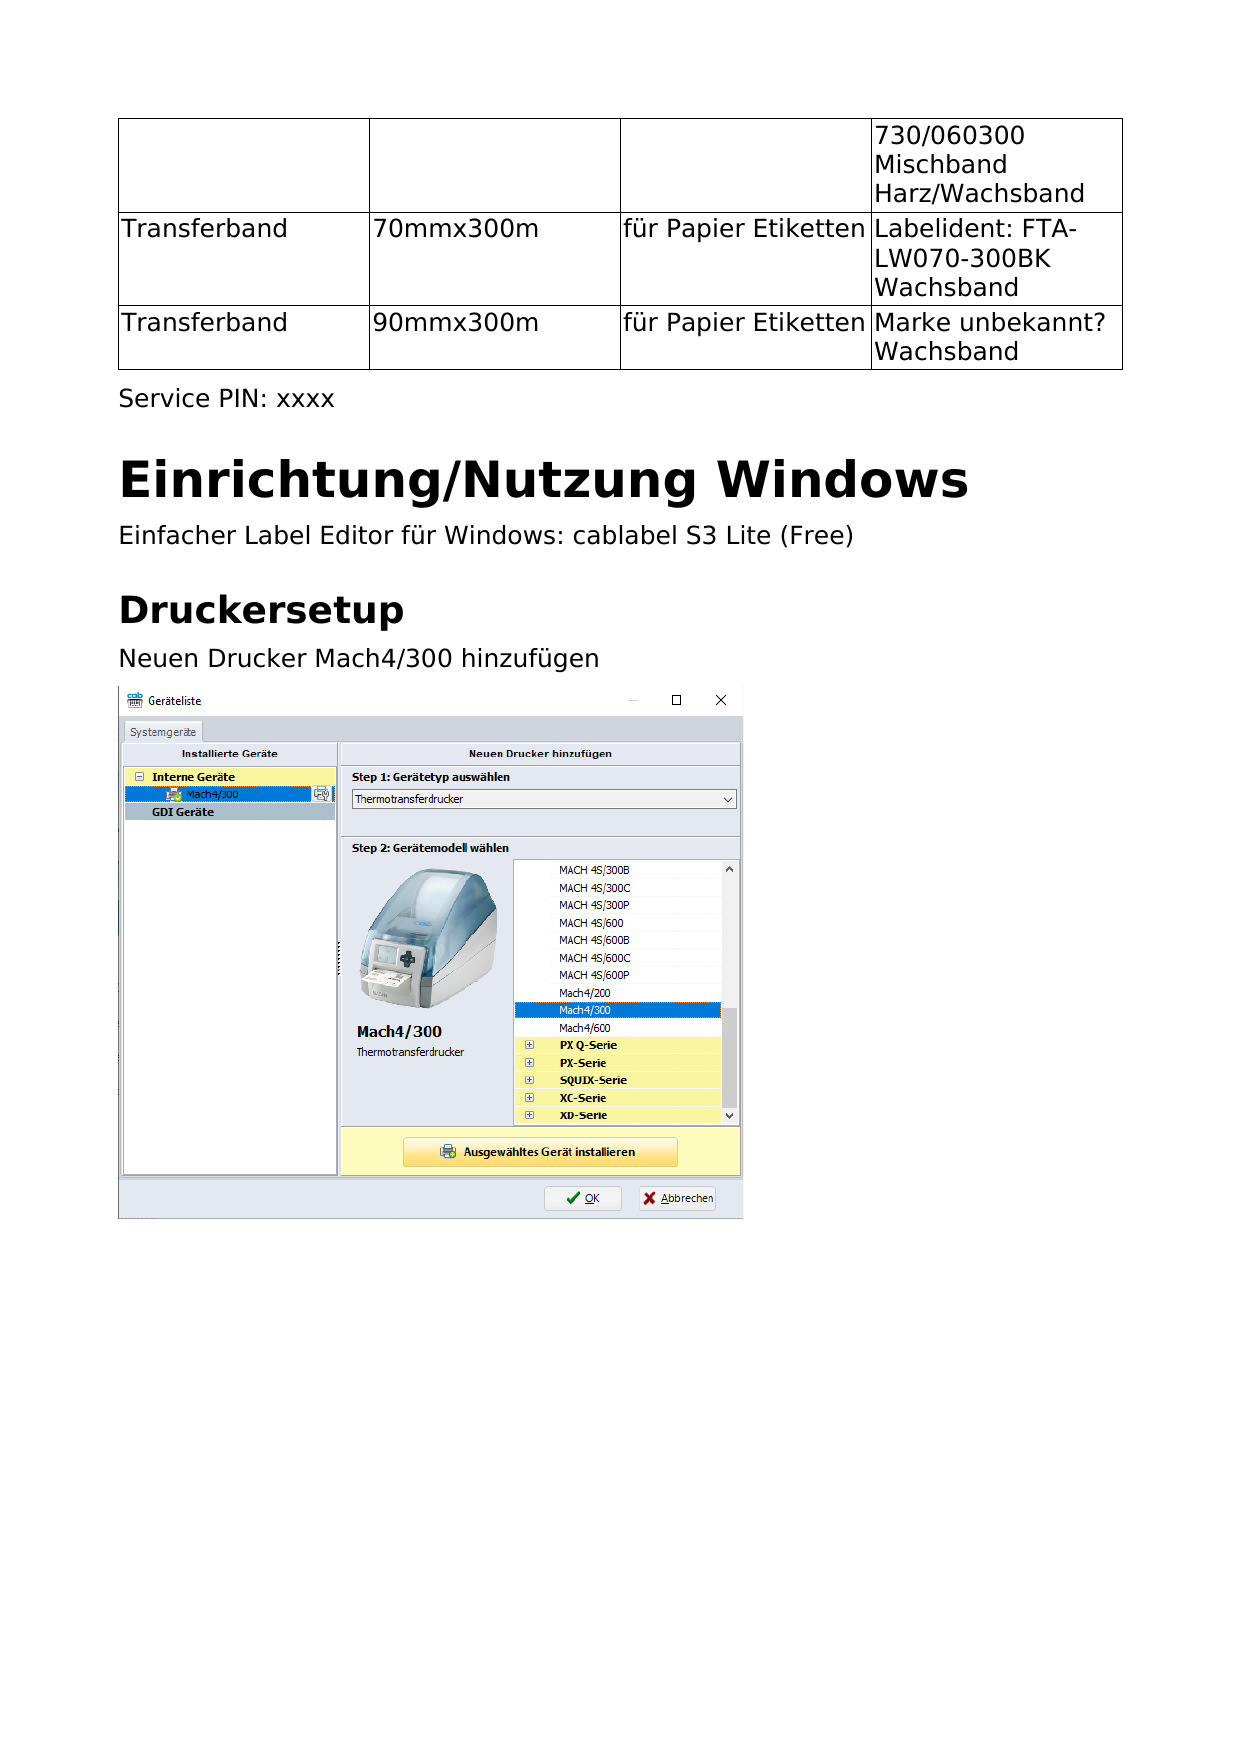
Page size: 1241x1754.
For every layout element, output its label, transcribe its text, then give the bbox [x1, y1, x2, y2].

table_cell [119, 119, 369, 212]
table_cell Marke unbekannt? Wachsband [872, 306, 1122, 369]
text Service PIN: xxxx [118, 384, 1122, 413]
subtitle Druckersetup [118, 588, 1122, 632]
text Neuen Drucker Mach4/300 hinzufügen [118, 644, 1122, 673]
table_cell [621, 119, 871, 212]
table_cell für Papier Etiketten [621, 306, 871, 369]
table_cell Transferband [119, 306, 369, 369]
table_cell [370, 119, 620, 212]
table_cell für Papier Etiketten [621, 213, 871, 305]
table_cell Transferband [119, 213, 369, 305]
table_cell Labelident: FTA-LW070-300BK Wachsband [872, 213, 1122, 305]
table_cell 70mmx300m [370, 213, 620, 305]
text Einfacher Label Editor für Windows: cablabel S3 Lite (Free) [118, 522, 1122, 551]
subtitle Einrichtung/Nutzung Windows [118, 451, 1122, 509]
table_cell 90mmx300m [370, 306, 620, 369]
picture [118, 686, 744, 1219]
table_cell 730/060300 Mischband Harz/Wachsband [872, 119, 1122, 212]
